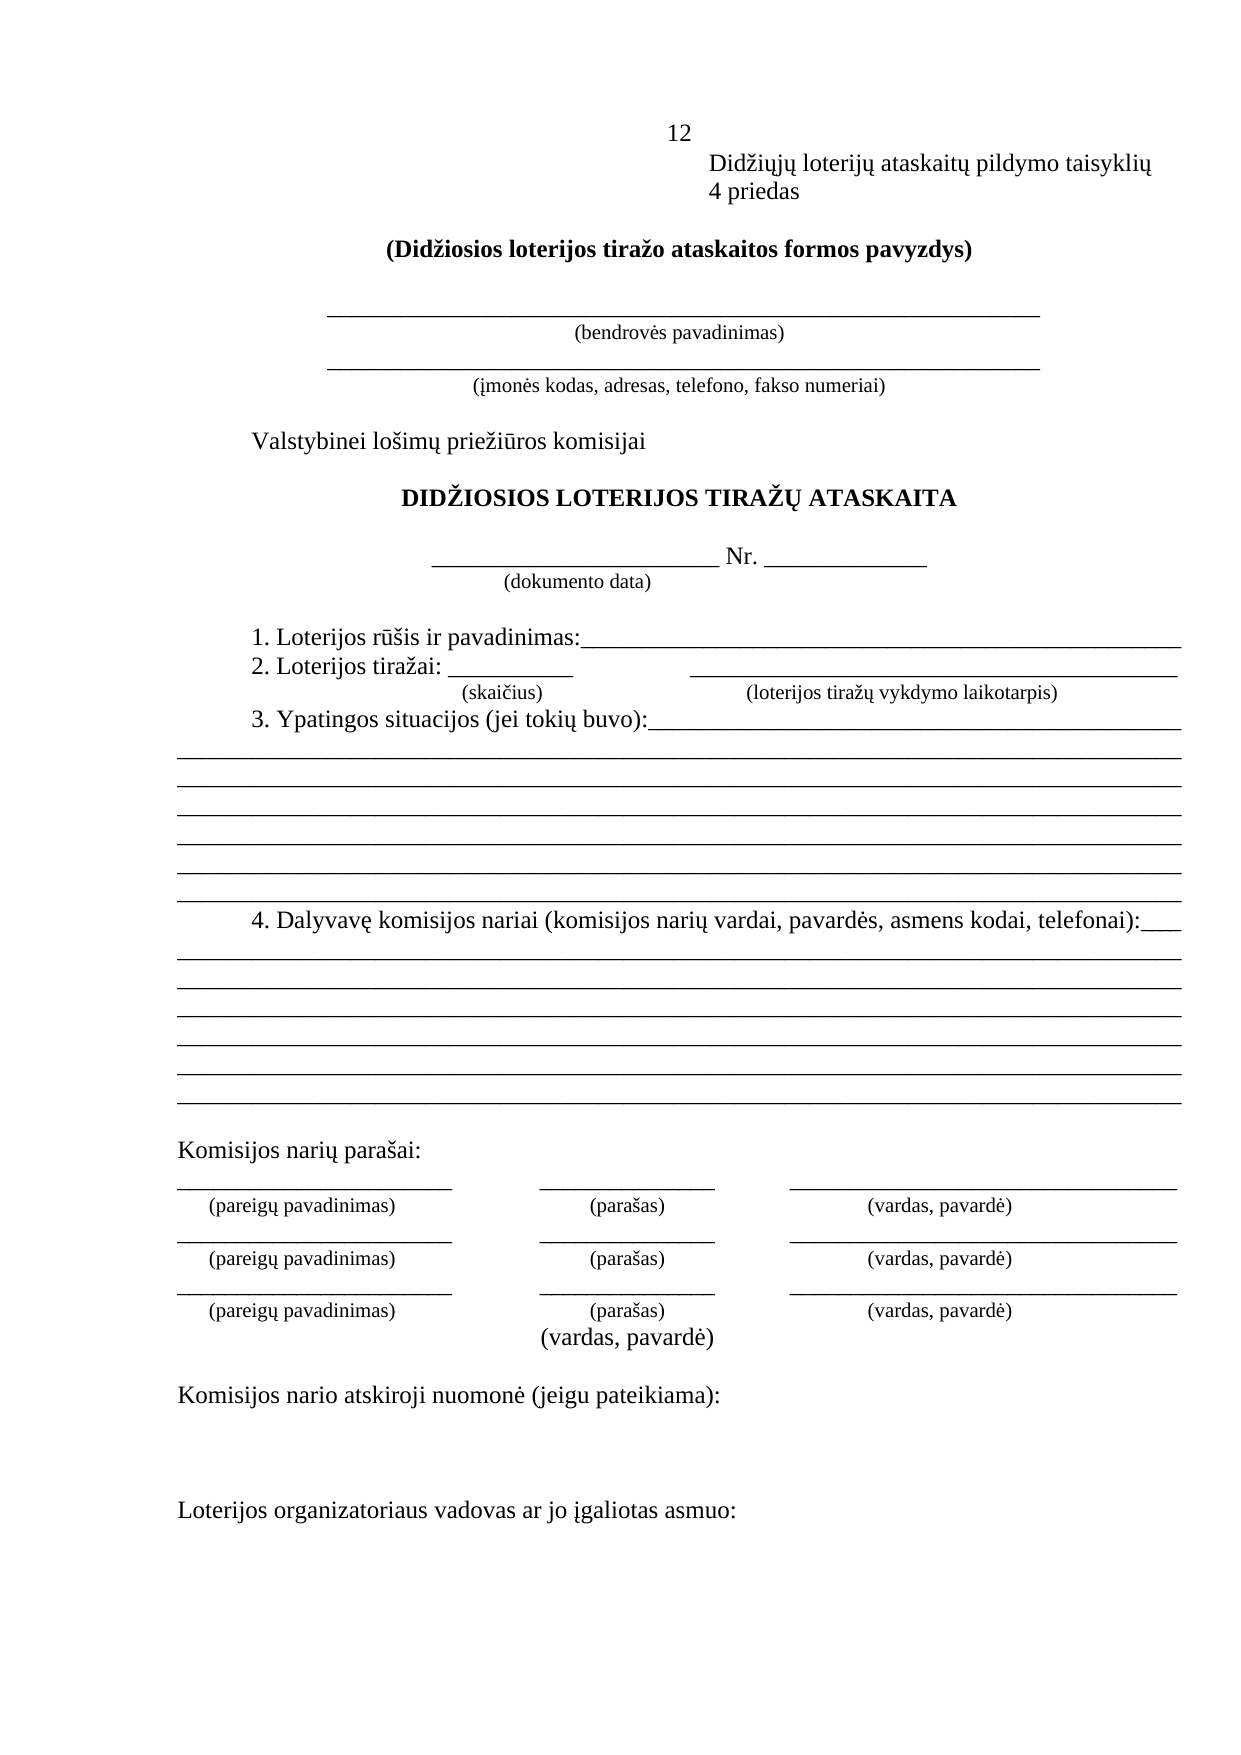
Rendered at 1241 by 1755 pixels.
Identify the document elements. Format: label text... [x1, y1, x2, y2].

text DIDŽIOSIOS LOTERIJOS TIRAŽŲ ATASKAITA [177, 483, 1181, 512]
text (pareigų pavadinimas) (parašas) (vardas, pavardė) [177, 1245, 1181, 1269]
text (Didžiosios loterijos tiražo ataskaitos formos pavyzdys) [177, 234, 1181, 263]
text (dokumento data) [177, 569, 1181, 593]
text Komisijos nario atskiroji nuomonė (jeigu pateikiama): [177, 1380, 1181, 1408]
text (vardas, pavardė) [177, 1322, 1181, 1351]
text 4. Dalyvavę komisijos nariai (komisijos narių vardai, pavardės, asmens kodai, telefonai): [177, 905, 1181, 934]
text 4 priedas [177, 176, 1181, 205]
text Didžiųjų loterijų ataskaitų pildymo taisyklių [709, 148, 1181, 176]
text _______________________ Nr. _____________ [177, 541, 1181, 569]
text (bendrovės pavadinimas) [177, 320, 1181, 344]
text Loterijos organizatoriaus vadovas ar jo įgaliotas asmuo: [177, 1495, 1181, 1523]
text (skaičius) (loterijos tiražų vykdymo laikotarpis) [177, 680, 1181, 704]
text (įmonės kodas, adresas, telefono, fakso numeriai) [177, 373, 1181, 397]
text 3. Ypatingos situacijos (jei tokių buvo): [177, 704, 1181, 733]
text 2. Loterijos tiražai: __________ _______________________________________ [177, 651, 1181, 680]
text 1. Loterijos rūšis ir pavadinimas: [177, 622, 1181, 651]
text (pareigų pavadinimas) (parašas) (vardas, pavardė) [177, 1193, 1181, 1217]
text Valstybinei lošimų priežiūros komisijai [177, 426, 1181, 454]
text Komisijos narių parašai: [177, 1135, 1181, 1164]
text (pareigų pavadinimas) (parašas) (vardas, pavardė) [177, 1298, 1181, 1322]
